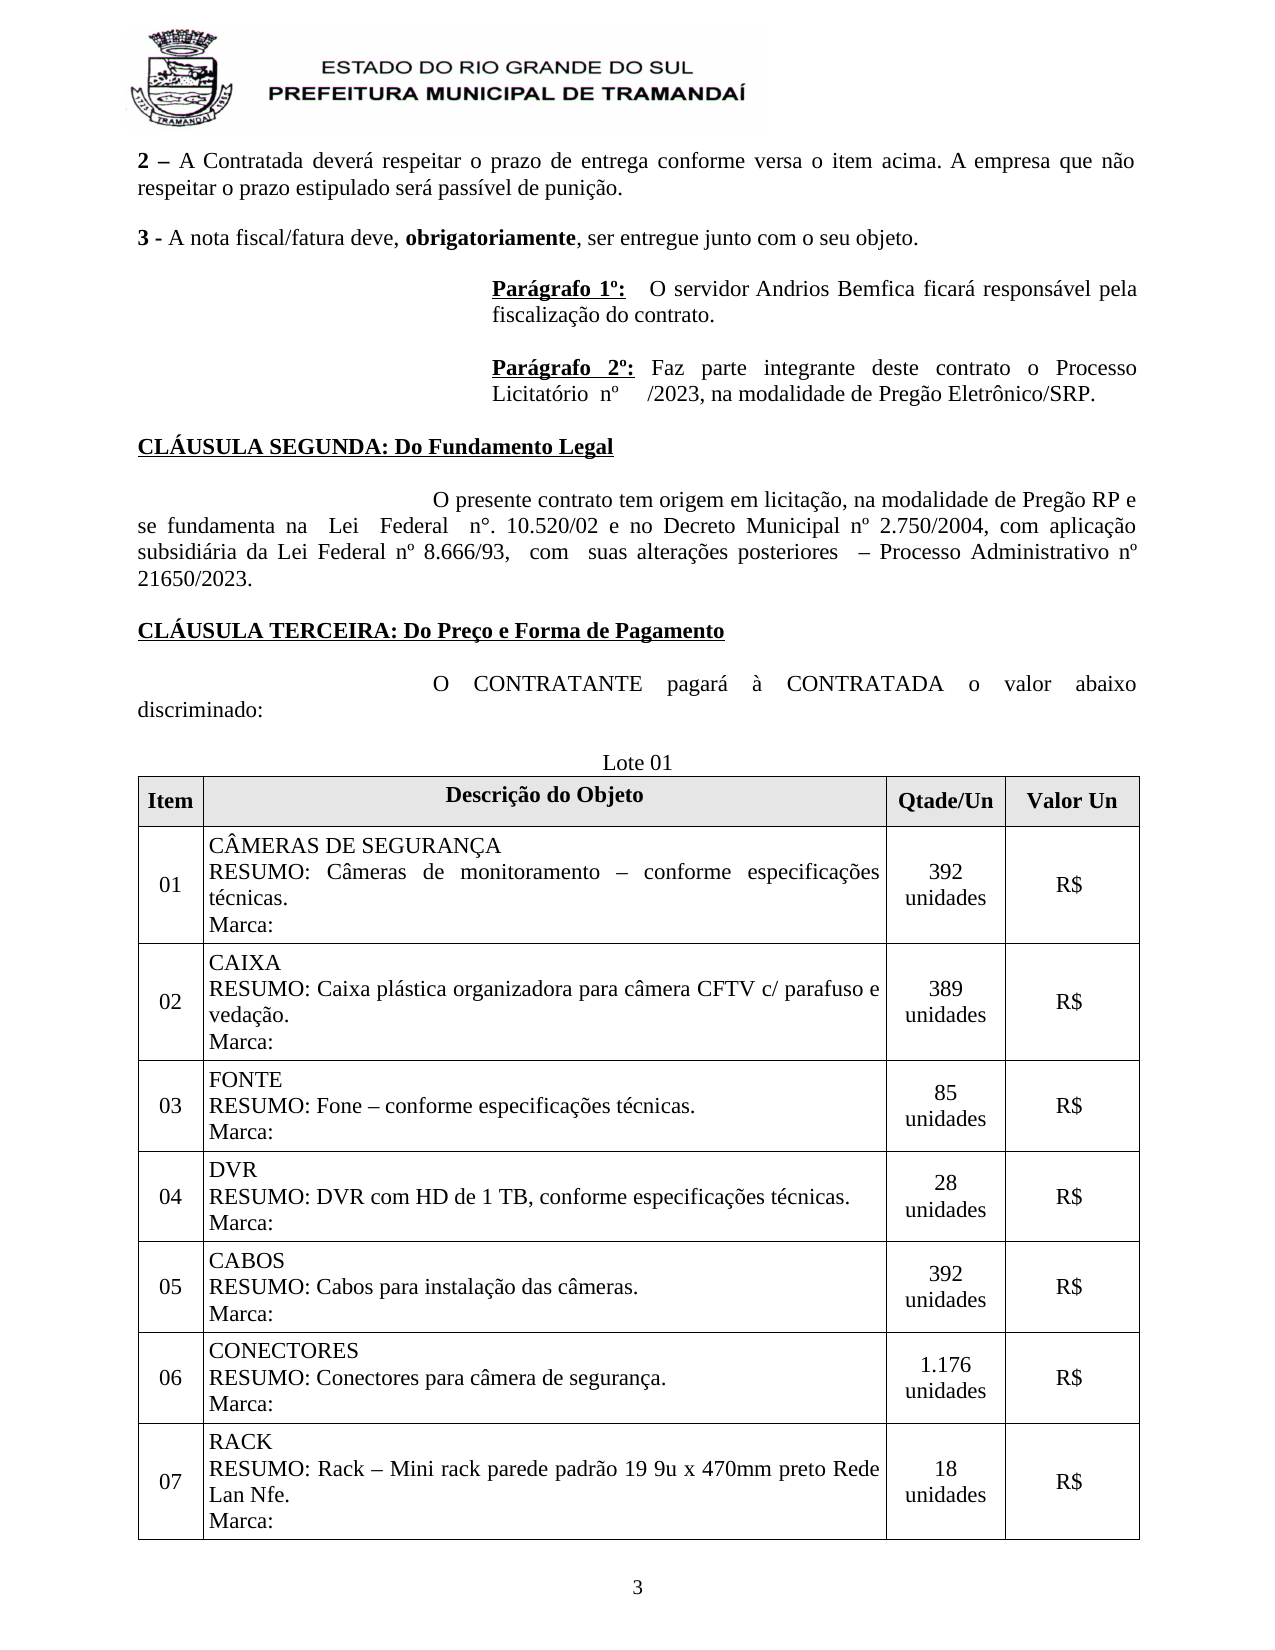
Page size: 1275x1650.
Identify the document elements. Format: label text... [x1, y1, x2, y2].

table_cell CABOS RESUMO: Cabos para instalação das câmeras. Marca: [204, 1242, 886, 1332]
table_cell R$ [1006, 1242, 1139, 1332]
table_cell 03 [139, 1061, 203, 1151]
text O CONTRATANTE pagará à CONTRATADA o valor abaixo discriminado: [137, 670, 1138, 723]
table_cell CONECTORES RESUMO: Conectores para câmera de segurança. Marca: [204, 1333, 886, 1422]
table_cell FONTE RESUMO: Fone – conforme especificações técnicas. Marca: [204, 1061, 886, 1151]
table_cell 01 [139, 827, 203, 943]
table_cell 02 [139, 944, 203, 1060]
text CLÁUSULA SEGUNDA: Do Fundamento Legal [137, 433, 1138, 459]
table_cell CÂMERAS DE SEGURANÇA RESUMO: Câmeras de monitoramento – conforme especificações técnicas. Marca: [204, 827, 886, 943]
table_cell R$ [1006, 1061, 1139, 1151]
table_cell 05 [139, 1242, 203, 1332]
table_cell 85 unidades [887, 1061, 1005, 1151]
table_cell 1.176 unidades [887, 1333, 1005, 1422]
table_header Valor Un [1006, 777, 1139, 826]
table_cell 18 unidades [887, 1424, 1005, 1539]
table_header Qtade/Un [887, 777, 1005, 826]
text Parágrafo 1º: O servidor Andrios Bemfica ficará responsável pela fiscalização do contrato. [492, 275, 1138, 327]
table_cell DVR RESUMO: DVR com HD de 1 TB, conforme especificações técnicas. Marca: [204, 1152, 886, 1241]
text Parágrafo 2º: Faz parte integrante deste contrato o Processo Licitatório nº /2023, na modalidade de Pregão Eletrônico/SRP. [492, 354, 1138, 407]
text O presente contrato tem origem em licitação, na modalidade de Pregão RP e se fundamenta na Lei Federal n°. 10.520/02 e no Decreto Municipal nº 2.750/2004, com aplicação subsidiária da Lei Federal nº 8.666/93, com suas alterações posteriores – Processo Administrativo nº 21650/2023. [137, 486, 1138, 591]
table_cell 392 unidades [887, 1242, 1005, 1332]
table_cell CAIXA RESUMO: Caixa plástica organizadora para câmera CFTV c/ parafuso e vedação. Marca: [204, 944, 886, 1060]
table_cell 07 [139, 1424, 203, 1539]
table_cell 06 [139, 1333, 203, 1422]
text 2 – A Contratada deverá respeitar o prazo de entrega conforme versa o item acima. A empresa que não respeitar o prazo estipulado será passível de punição. [137, 148, 1138, 200]
table_cell R$ [1006, 1333, 1139, 1422]
table_cell R$ [1006, 827, 1139, 943]
table_cell R$ [1006, 944, 1139, 1060]
table_cell RACK RESUMO: Rack – Mini rack parede padrão 19 9u x 470mm preto Rede Lan Nfe. Marca: [204, 1424, 886, 1539]
picture [125, 26, 765, 133]
table_cell 28 unidades [887, 1152, 1005, 1241]
table_header Descrição do Objeto [204, 777, 886, 826]
text Lote 01 [137, 749, 1138, 776]
table_cell 389 unidades [887, 944, 1005, 1060]
text CLÁUSULA TERCEIRA: Do Preço e Forma de Pagamento [137, 617, 1138, 644]
text 3 - A nota fiscal/fatura deve, obrigatoriamente, ser entregue junto com o seu objeto. [137, 224, 1138, 251]
table_cell R$ [1006, 1152, 1139, 1241]
table_cell 392 unidades [887, 827, 1005, 943]
table_cell R$ [1006, 1424, 1139, 1539]
table_header Item [139, 777, 203, 826]
table_cell 04 [139, 1152, 203, 1241]
